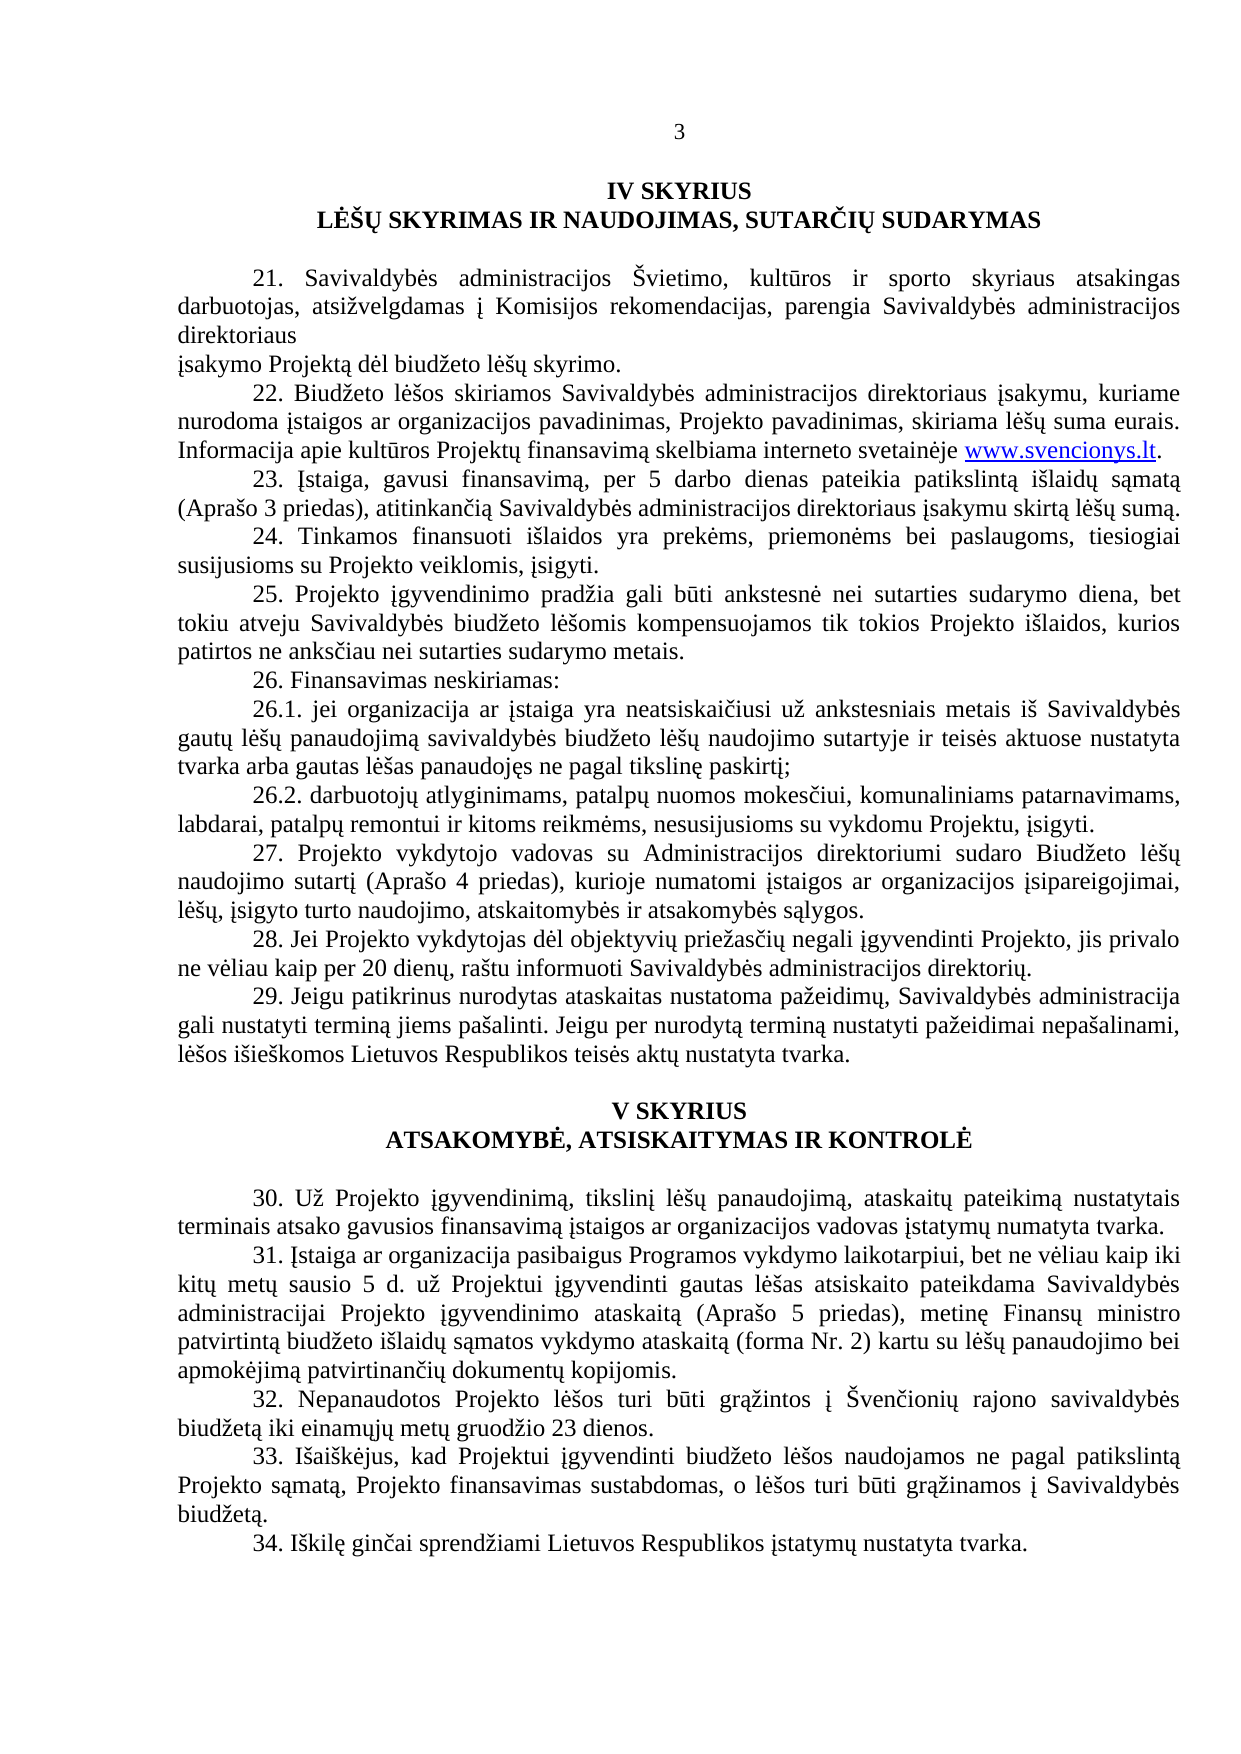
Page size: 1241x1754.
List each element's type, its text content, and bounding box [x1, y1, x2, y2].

text ATSAKOMYBĖ, ATSISKAITYMAS IR KONTROLĖ [177, 1125, 1181, 1154]
text V SKYRIUS [177, 1096, 1181, 1125]
text 22. Biudžeto lėšos skiriamos Savivaldybės administracijos direktoriaus įsakymu, kuriame nurodoma įstaigos ar organizacijos pavadinimas, Projekto pavadinimas, skiriama lėšų suma eurais. Informacija apie kultūros Projektų finansavimą skelbiama interneto svetainėje www.svencionys.lt. [177, 378, 1181, 464]
text 23. Įstaiga, gavusi finansavimą, per 5 darbo dienas pateikia patikslintą išlaidų sąmatą (Aprašo 3 priedas), atitinkančią Savivaldybės administracijos direktoriaus įsakymu skirtą lėšų sumą. [177, 464, 1181, 521]
text 34. Iškilę ginčai sprendžiami Lietuvos Respublikos įstatymų nustatyta tvarka. [177, 1528, 1181, 1556]
text 28. Jei Projekto vykdytojas dėl objektyvių priežasčių negali įgyvendinti Projekto, jis privalo ne vėliau kaip per 20 dienų, raštu informuoti Savivaldybės administracijos direktorių. [177, 924, 1181, 981]
text 26.2. darbuotojų atlyginimams, patalpų nuomos mokesčiui, komunaliniams patarnavimams, labdarai, patalpų remontui ir kitoms reikmėms, nesusijusioms su vykdomu Projektu, įsigyti. [177, 780, 1181, 838]
text 21. Savivaldybės administracijos Švietimo, kultūros ir sporto skyriaus atsakingas darbuotojas, atsižvelgdamas į Komisijos rekomendacijas, parengia Savivaldybės administracijos direktoriaus [177, 263, 1181, 349]
text 24. Tinkamos finansuoti išlaidos yra prekėms, priemonėms bei paslaugoms, tiesiogiai susijusioms su Projekto veiklomis, įsigyti. [177, 521, 1181, 579]
text 29. Jeigu patikrinus nurodytas ataskaitas nustatoma pažeidimų, Savivaldybės administracija gali nustatyti terminą jiems pašalinti. Jeigu per nurodytą terminą nustatyti pažeidimai nepašalinami, lėšos išieškomos Lietuvos Respublikos teisės aktų nustatyta tvarka. [177, 981, 1181, 1068]
text 33. Išaiškėjus, kad Projektui įgyvendinti biudžeto lėšos naudojamos ne pagal patikslintą Projekto sąmatą, Projekto finansavimas sustabdomas, o lėšos turi būti grąžinamos į Savivaldybės biudžetą. [177, 1441, 1181, 1528]
text 30. Už Projekto įgyvendinimą, tikslinį lėšų panaudojimą, ataskaitų pateikimą nustatytais terminais atsako gavusios finansavimą įstaigos ar organizacijos vadovas įstatymų numatyta tvarka. [177, 1183, 1181, 1240]
text 25. Projekto įgyvendinimo pradžia gali būti ankstesnė nei sutarties sudarymo diena, bet tokiu atveju Savivaldybės biudžeto lėšomis kompensuojamos tik tokios Projekto išlaidos, kurios patirtos ne anksčiau nei sutarties sudarymo metais. [177, 579, 1181, 665]
subtitle LĖŠŲ SKYRIMAS IR NAUDOJIMAS, SUTARČIŲ SUDARYMAS [177, 205, 1181, 234]
text 32. Nepanaudotos Projekto lėšos turi būti grąžintos į Švenčionių rajono savivaldybės biudžetą iki einamųjų metų gruodžio 23 dienos. [177, 1384, 1181, 1441]
text 31. Įstaiga ar organizacija pasibaigus Programos vykdymo laikotarpiui, bet ne vėliau kaip iki kitų metų sausio 5 d. už Projektui įgyvendinti gautas lėšas atsiskaito pateikdama Savivaldybės administracijai Projekto įgyvendinimo ataskaitą (Aprašo 5 priedas), metinę Finansų ministro patvirtintą biudžeto išlaidų sąmatos vykdymo ataskaitą (forma Nr. 2) kartu su lėšų panaudojimo bei apmokėjimą patvirtinančių dokumentų kopijomis. [177, 1240, 1181, 1384]
text 26. Finansavimas neskiriamas: [177, 665, 1181, 694]
text įsakymo Projektą dėl biudžeto lėšų skyrimo. [177, 349, 1181, 378]
subtitle IV SKYRIUS [177, 176, 1181, 205]
text 26.1. jei organizacija ar įstaiga yra neatsiskaičiusi už ankstesniais metais iš Savivaldybės gautų lėšų panaudojimą savivaldybės biudžeto lėšų naudojimo sutartyje ir teisės aktuose nustatyta tvarka arba gautas lėšas panaudojęs ne pagal tikslinę paskirtį; [177, 694, 1181, 780]
text 27. Projekto vykdytojo vadovas su Administracijos direktoriumi sudaro Biudžeto lėšų naudojimo sutartį (Aprašo 4 priedas), kurioje numatomi įstaigos ar organizacijos įsipareigojimai, lėšų, įsigyto turto naudojimo, atskaitomybės ir atsakomybės sąlygos. [177, 838, 1181, 924]
